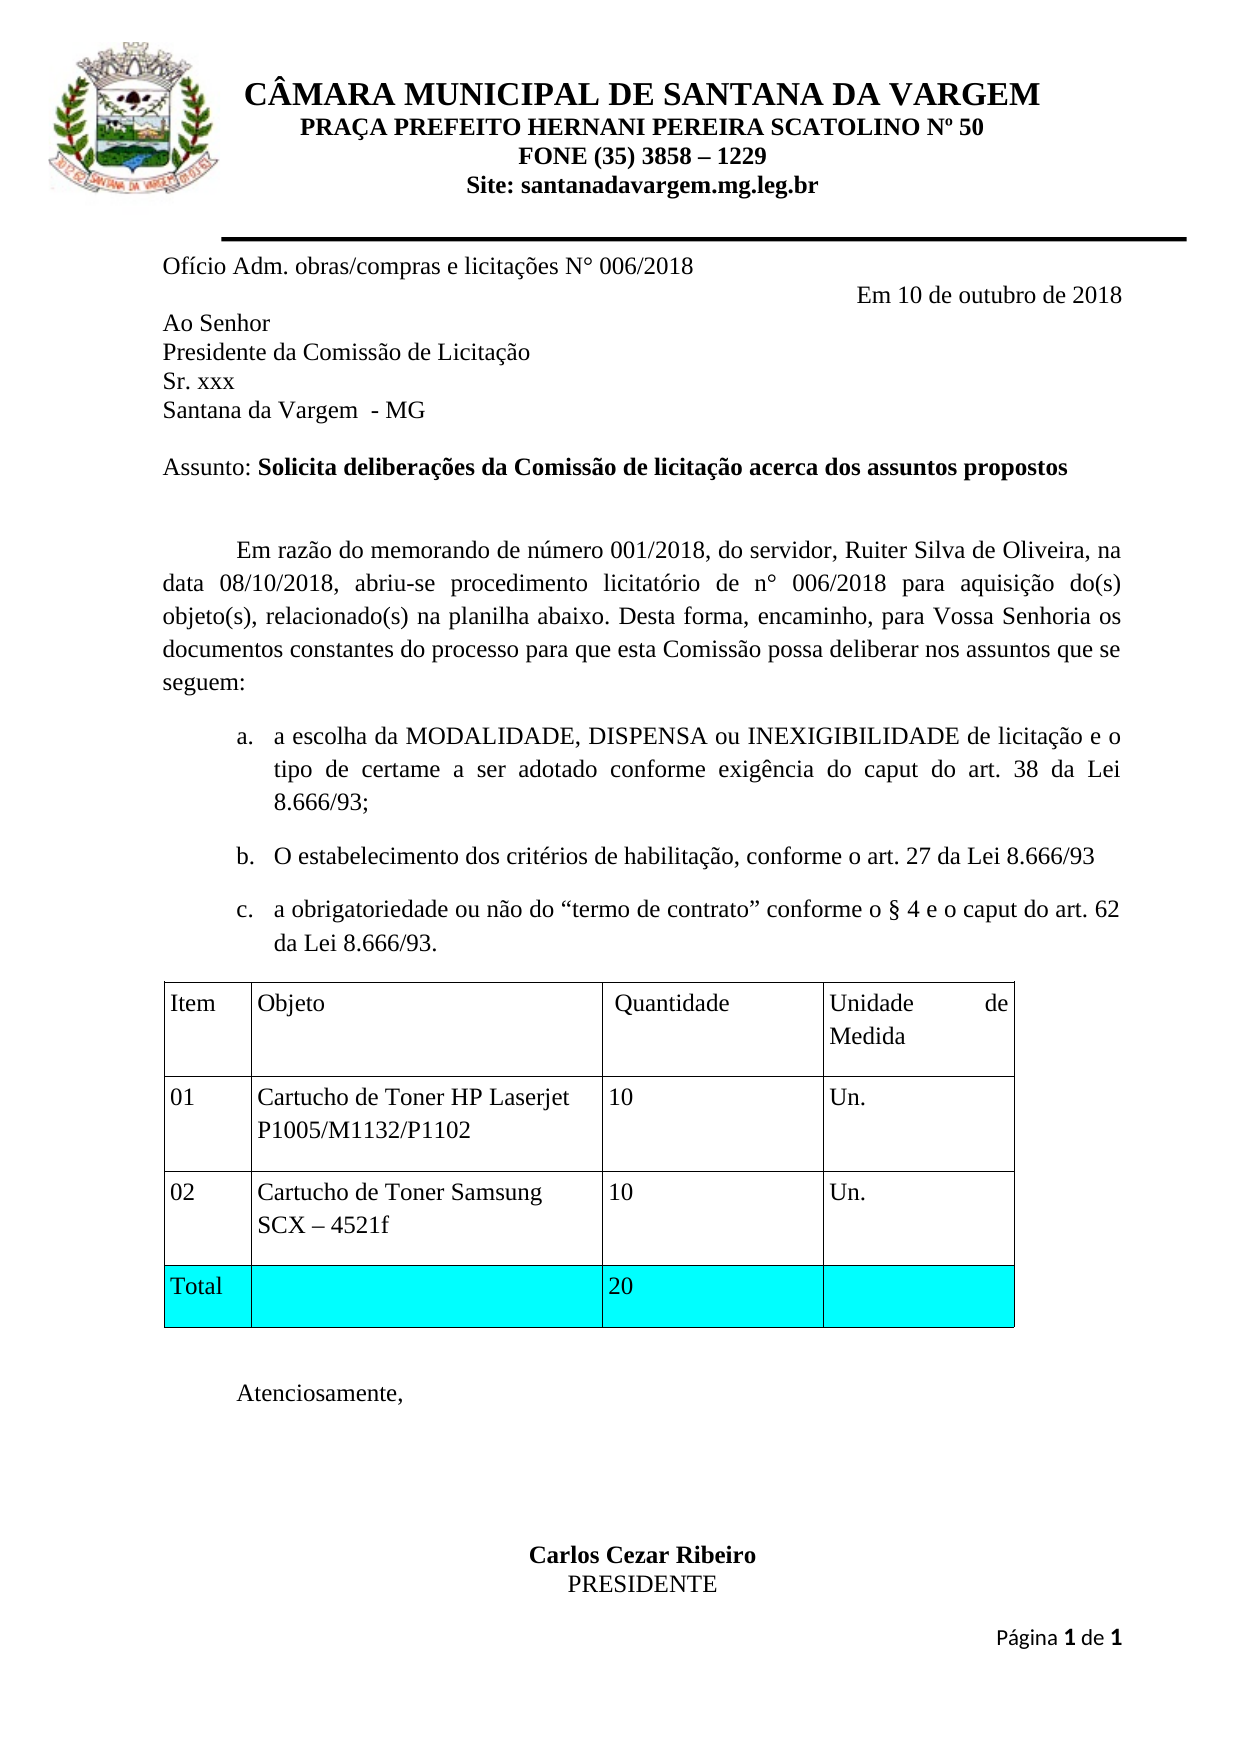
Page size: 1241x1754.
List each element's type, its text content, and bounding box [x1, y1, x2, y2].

text Santana da Vargem - MG [162, 395, 1122, 423]
table_cell [824, 1266, 1014, 1327]
text Presidente da Comissão de Licitação [162, 337, 1122, 366]
text PRESIDENTE [162, 1569, 1122, 1597]
table_cell 02 [165, 1172, 251, 1265]
text Ofício Adm. obras/compras e licitações N° 006/2018 [162, 251, 1122, 280]
table_cell Cartucho de Toner Samsung SCX – 4521f [252, 1172, 602, 1265]
table_cell 01 [165, 1077, 251, 1171]
table_cell Un. [824, 1077, 1014, 1171]
list O estabelecimento dos critérios de habilitação, conforme o art. 27 da Lei 8.666/93 [236, 841, 1122, 869]
text Em 10 de outubro de 2018 [162, 280, 1122, 308]
table_cell 20 [603, 1266, 823, 1327]
table_cell [252, 1266, 602, 1327]
list a obrigatoriedade ou não do “termo de contrato” conforme o § 4 e o caput do art. 62 da Lei 8.666/93. [236, 894, 1122, 956]
list a escolha da MODALIDADE, DISPENSA ou INEXIGIBILIDADE de licitação e o tipo de certame a ser adotado conforme exigência do caput do art. 38 da Lei 8.666/93; [236, 721, 1122, 816]
table_cell Un. [824, 1172, 1014, 1265]
text Assunto: Solicita deliberações da Comissão de licitação acerca dos assuntos propostos [162, 452, 1122, 481]
table_header Unidade de Medida [824, 983, 1014, 1076]
text Atenciosamente, [162, 1378, 1122, 1407]
table_header Item [165, 983, 251, 1076]
text Carlos Cezar Ribeiro [162, 1540, 1122, 1569]
table_header Objeto [252, 983, 602, 1076]
picture [48, 42, 221, 216]
table_header Quantidade [603, 983, 823, 1076]
table_cell 10 [603, 1172, 823, 1265]
table_cell 10 [603, 1077, 823, 1171]
table_cell Total [165, 1266, 251, 1327]
text Em razão do memorando de número 001/2018, do servidor, Ruiter Silva de Oliveira, na data 08/10/2018, abriu-se procedimento licitatório de n° 006/2018 para aquisição do(s) objeto(s), relacionado(s) na planilha abaixo. Desta forma, encaminho, para Vossa Senhoria os documentos constantes do processo para que esta Comissão possa deliberar nos assuntos que se seguem: [162, 535, 1122, 696]
table_cell Cartucho de Toner HP Laserjet P1005/M1132/P1102 [252, 1077, 602, 1171]
text Ao Senhor [162, 308, 1122, 337]
text Sr. xxx [162, 366, 1122, 395]
